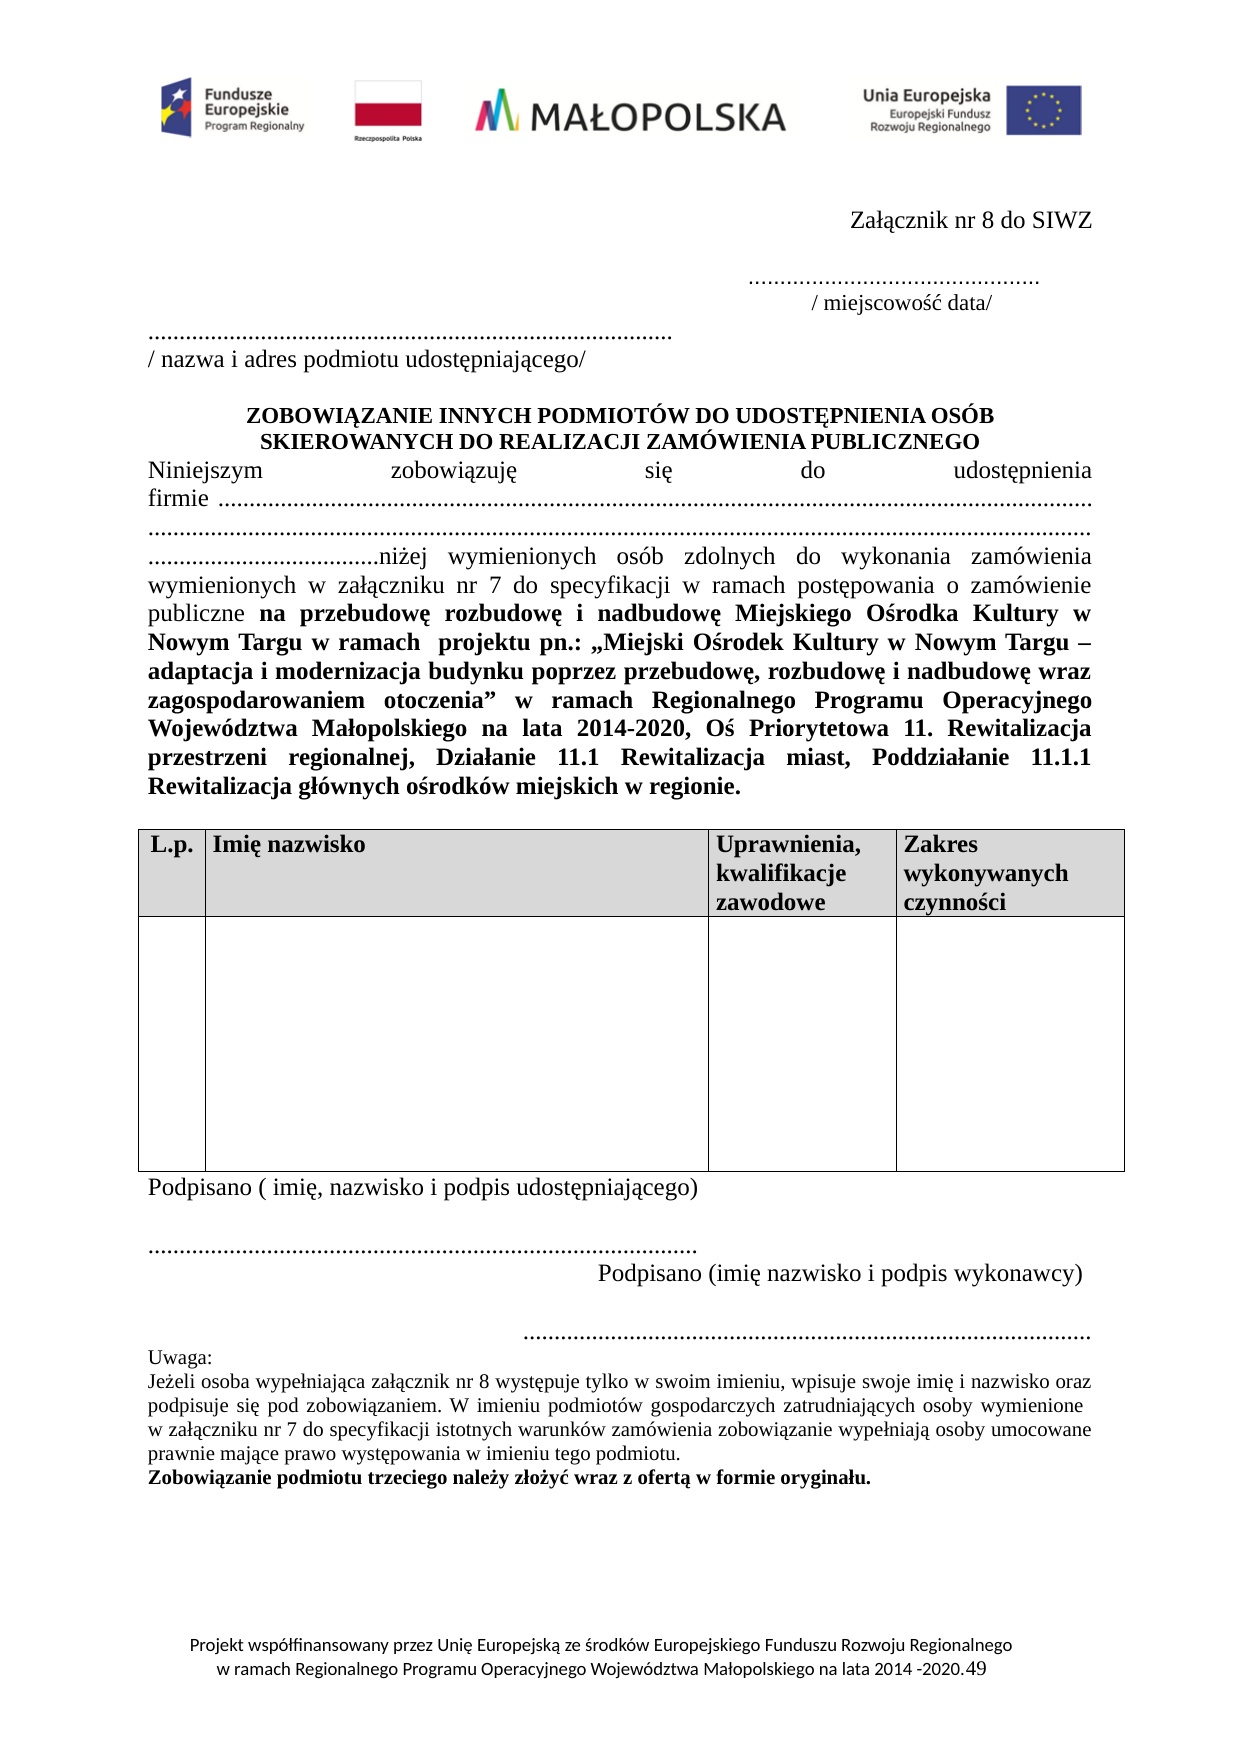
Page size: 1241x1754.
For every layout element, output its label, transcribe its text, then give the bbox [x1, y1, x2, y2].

text ........................................................................................ [148, 1230, 1093, 1258]
text ........................................................................................... [148, 1316, 1093, 1345]
text / nazwa i adres podmiotu udostępniającego/ [148, 344, 1093, 373]
table_header Zakres wykonywanych czynności [897, 830, 1124, 916]
text Załącznik nr 8 do SIWZ [148, 206, 1093, 234]
text Podpisano ( imię, nazwisko i podpis udostępniającego) [148, 1172, 1093, 1201]
text Uwaga: [148, 1345, 1093, 1369]
picture [144, 71, 1096, 145]
table_cell [897, 917, 1124, 1171]
text .............................................. [148, 263, 1093, 289]
table_cell [709, 917, 896, 1171]
text Zobowiązanie podmiotu trzeciego należy złożyć wraz z ofertą w formie oryginału. [148, 1465, 1093, 1489]
table_header Uprawnienia, kwalifikacje zawodowe [709, 830, 896, 916]
table_header Imię nazwisko [206, 830, 708, 916]
text Niniejszym zobowiązuję się do udostępnienia firmie ........................................................................................................................................................................................................................................................................................................................................niżej wymienionych osób zdolnych do wykonania zamówienia wymienionych w załączniku nr 7 do specyfikacji w ramach postępowania o zamówienie publiczne na przebudowę rozbudowę i nadbudowę Miejskiego Ośrodka Kultury w Nowym Targu w ramach projektu pn.: „Miejski Ośrodek Kultury w Nowym Targu –adaptacja i modernizacja budynku poprzez przebudowę, rozbudowę i nadbudowę wraz zagospodarowaniem otoczenia” w ramach Regionalnego Programu Operacyjnego Województwa Małopolskiego na lata 2014-2020, Oś Priorytetowa 11. Rewitalizacja przestrzeni regionalnej, Działanie 11.1 Rewitalizacja miast, Poddziałanie 11.1.1 Rewitalizacja głównych ośrodków miejskich w regionie. [148, 455, 1093, 800]
text Podpisano (imię nazwisko i podpis wykonawcy) [148, 1258, 1093, 1287]
text Jeżeli osoba wypełniająca załącznik nr 8 występuje tylko w swoim imieniu, wpisuje swoje imię i nazwisko oraz podpisuje się pod zobowiązaniem. W imieniu podmiotów gospodarczych zatrudniających osoby wymienione w załączniku nr 7 do specyfikacji istotnych warunków zamówienia zobowiązanie wypełniają osoby umocowane prawnie mające prawo występowania w imieniu tego podmiotu. [148, 1369, 1093, 1465]
table_cell [206, 917, 708, 1171]
text / miejscowość data/ [738, 289, 1093, 316]
text .................................................................................... [148, 316, 1093, 344]
table_header L.p. [139, 830, 205, 916]
table_cell [139, 917, 205, 1171]
text ZOBOWIĄZANIE INNYCH PODMIOTÓW DO UDOSTĘPNIENIA OSÓB SKIEROWANYCH DO REALIZACJI ZAMÓWIENIA PUBLICZNEGO [148, 402, 1093, 455]
